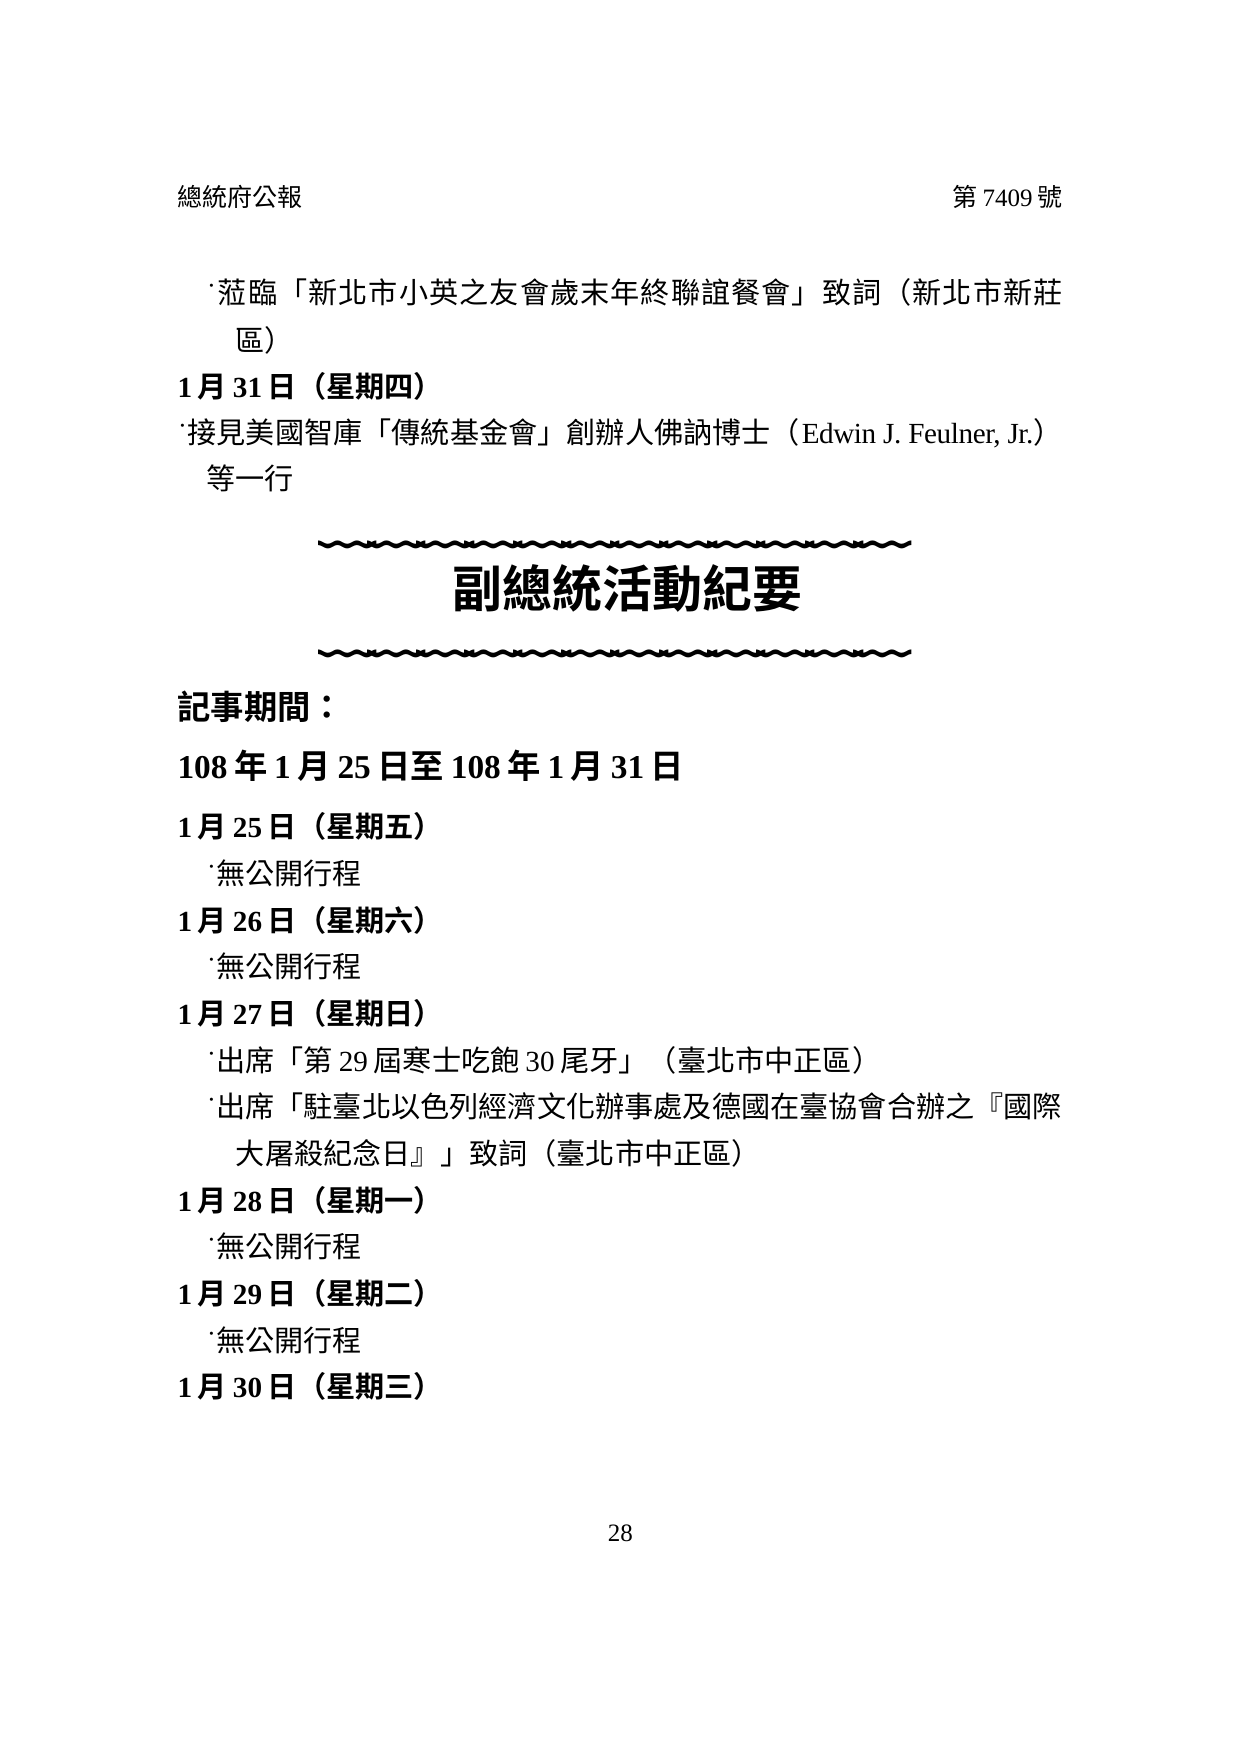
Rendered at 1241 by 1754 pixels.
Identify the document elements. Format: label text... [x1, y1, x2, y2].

text 1月25日（星期五） [177, 800, 1063, 847]
text ﹏﹏﹏﹏﹏﹏﹏﹏﹏﹏﹏﹏ [177, 524, 1063, 549]
text 副總統活動紀要 [192, 561, 1063, 619]
text 1月30日（星期三） [177, 1360, 1063, 1407]
text ˙無公開行程 [206, 1220, 1063, 1267]
text 108年1月25日至108年1月31日 [177, 741, 1063, 788]
text ˙接見美國智庫「傳統基金會」創辦人佛訥博士（Edwin J. Feulner, Jr.）等一行 [177, 407, 1063, 499]
text 1月31日（星期四） [177, 361, 1063, 407]
text 記事期間： [177, 682, 1063, 729]
text ˙蒞臨「新北市小英之友會歲末年終聯誼餐會」致詞（新北市新莊區） [206, 266, 1063, 361]
text ˙無公開行程 [206, 1314, 1063, 1360]
text ﹏﹏﹏﹏﹏﹏﹏﹏﹏﹏﹏﹏ [177, 632, 1063, 657]
text ˙無公開行程 [206, 940, 1063, 987]
text 1月29日（星期二） [177, 1267, 1063, 1314]
text ˙出席「駐臺北以色列經濟文化辦事處及德國在臺協會合辦之『國際大屠殺紀念日』」致詞（臺北市中正區） [206, 1080, 1063, 1174]
text 1月26日（星期六） [177, 894, 1063, 940]
text 1月28日（星期一） [177, 1174, 1063, 1220]
text ˙出席「第29屆寒士吃飽30尾牙」（臺北市中正區） [206, 1034, 1063, 1080]
text ˙無公開行程 [206, 847, 1063, 894]
text 1月27日（星期日） [177, 987, 1063, 1034]
